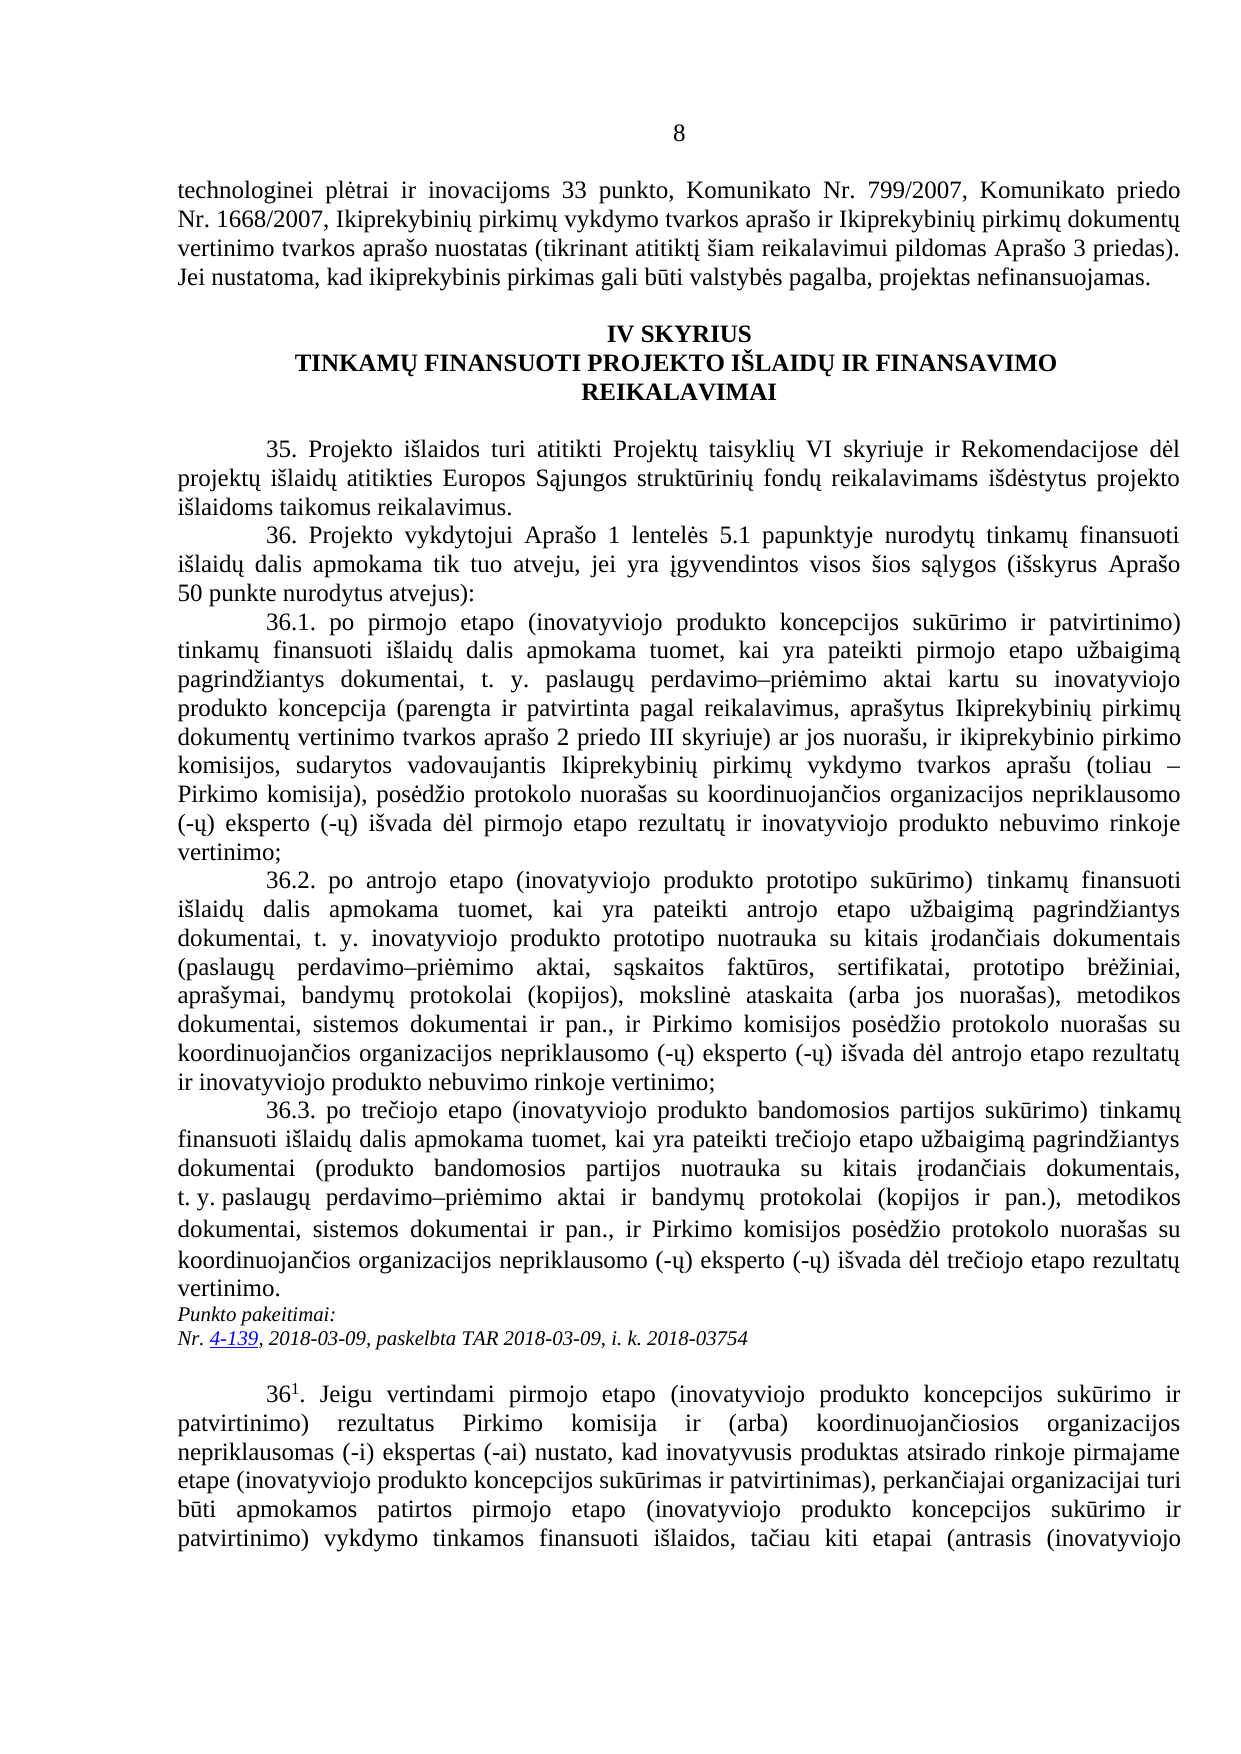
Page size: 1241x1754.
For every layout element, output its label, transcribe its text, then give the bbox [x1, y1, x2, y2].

text 36. Projekto vykdytojui Aprašo 1 lentelės 5.1 papunktyje nurodytų tinkamų finansuoti išlaidų dalis apmokama tik tuo atveju, jei yra įgyvendintos visos šios sąlygos (išskyrus Aprašo 50 punkte nurodytus atvejus): [177, 521, 1181, 607]
text 36.3. po trečiojo etapo (inovatyviojo produkto bandomosios partijos sukūrimo) tinkamų finansuoti išlaidų dalis apmokama tuomet, kai yra pateikti trečiojo etapo užbaigimą pagrindžiantys dokumentai (produkto bandomosios partijos nuotrauka su kitais įrodančiais dokumentais, t. y. paslaugų perdavimo–priėmimo aktai ir bandymų protokolai (kopijos ir pan.), metodikos dokumentai, sistemos dokumentai ir pan., ir Pirkimo komisijos posėdžio protokolo nuorašas su koordinuojančios organizacijos nepriklausomo (-ų) eksperto (-ų) išvada dėl trečiojo etapo rezultatų vertinimo. [177, 1096, 1181, 1302]
text 361. Jeigu vertindami pirmojo etapo (inovatyviojo produkto koncepcijos sukūrimo ir patvirtinimo) rezultatus Pirkimo komisija ir (arba) koordinuojančiosios organizacijos nepriklausomas (-i) ekspertas (-ai) nustato, kad inovatyvusis produktas atsirado rinkoje pirmajame etape (inovatyviojo produkto koncepcijos sukūrimas ir patvirtinimas), perkančiajai organizacijai turi būti apmokamos patirtos pirmojo etapo (inovatyviojo produkto koncepcijos sukūrimo ir patvirtinimo) vykdymo tinkamos finansuoti išlaidos, tačiau kiti etapai (antrasis (inovatyviojo [177, 1379, 1181, 1552]
text technologinei plėtrai ir inovacijoms 33 punkto, Komunikato Nr. 799/2007, Komunikato priedo Nr. 1668/2007, Ikiprekybinių pirkimų vykdymo tvarkos aprašo ir Ikiprekybinių pirkimų dokumentų vertinimo tvarkos aprašo nuostatas (tikrinant atitiktį šiam reikalavimui pildomas Aprašo 3 priedas). Jei nustatoma, kad ikiprekybinis pirkimas gali būti valstybės pagalba, projektas nefinansuojamas. [177, 176, 1181, 291]
text Punkto pakeitimai: [177, 1302, 1181, 1326]
text 36.1. po pirmojo etapo (inovatyviojo produkto koncepcijos sukūrimo ir patvirtinimo) tinkamų finansuoti išlaidų dalis apmokama tuomet, kai yra pateikti pirmojo etapo užbaigimą pagrindžiantys dokumentai, t. y. paslaugų perdavimo–priėmimo aktai kartu su inovatyviojo produkto koncepcija (parengta ir patvirtinta pagal reikalavimus, aprašytus Ikiprekybinių pirkimų dokumentų vertinimo tvarkos aprašo 2 priedo III skyriuje) ar jos nuorašu, ir ikiprekybinio pirkimo komisijos, sudarytos vadovaujantis Ikiprekybinių pirkimų vykdymo tvarkos aprašu (toliau – Pirkimo komisija), posėdžio protokolo nuorašas su koordinuojančios organizacijos nepriklausomo (-ų) eksperto (-ų) išvada dėl pirmojo etapo rezultatų ir inovatyviojo produkto nebuvimo rinkoje vertinimo; [177, 607, 1181, 866]
text Nr. 4-139, 2018-03-09, paskelbta TAR 2018-03-09, i. k. 2018-03754 [177, 1326, 1181, 1350]
text TINKAMŲ FINANSUOTI PROJEKTO IŠLAIDŲ IR FINANSAVIMO [177, 348, 1181, 377]
text REIKALAVIMAI [177, 377, 1181, 406]
text 36.2. po antrojo etapo (inovatyviojo produkto prototipo sukūrimo) tinkamų finansuoti išlaidų dalis apmokama tuomet, kai yra pateikti antrojo etapo užbaigimą pagrindžiantys dokumentai, t. y. inovatyviojo produkto prototipo nuotrauka su kitais įrodančiais dokumentais (paslaugų perdavimo–priėmimo aktai, sąskaitos faktūros, sertifikatai, prototipo brėžiniai, aprašymai, bandymų protokolai (kopijos), mokslinė ataskaita (arba jos nuorašas), metodikos dokumentai, sistemos dokumentai ir pan., ir Pirkimo komisijos posėdžio protokolo nuorašas su koordinuojančios organizacijos nepriklausomo (-ų) eksperto (-ų) išvada dėl antrojo etapo rezultatų ir inovatyviojo produkto nebuvimo rinkoje vertinimo; [177, 866, 1181, 1096]
text 35. Projekto išlaidos turi atitikti Projektų taisyklių VI skyriuje ir Rekomendacijose dėl projektų išlaidų atitikties Europos Sąjungos struktūrinių fondų reikalavimams išdėstytus projekto išlaidoms taikomus reikalavimus. [177, 434, 1181, 521]
text IV SKYRIUS [177, 319, 1181, 348]
